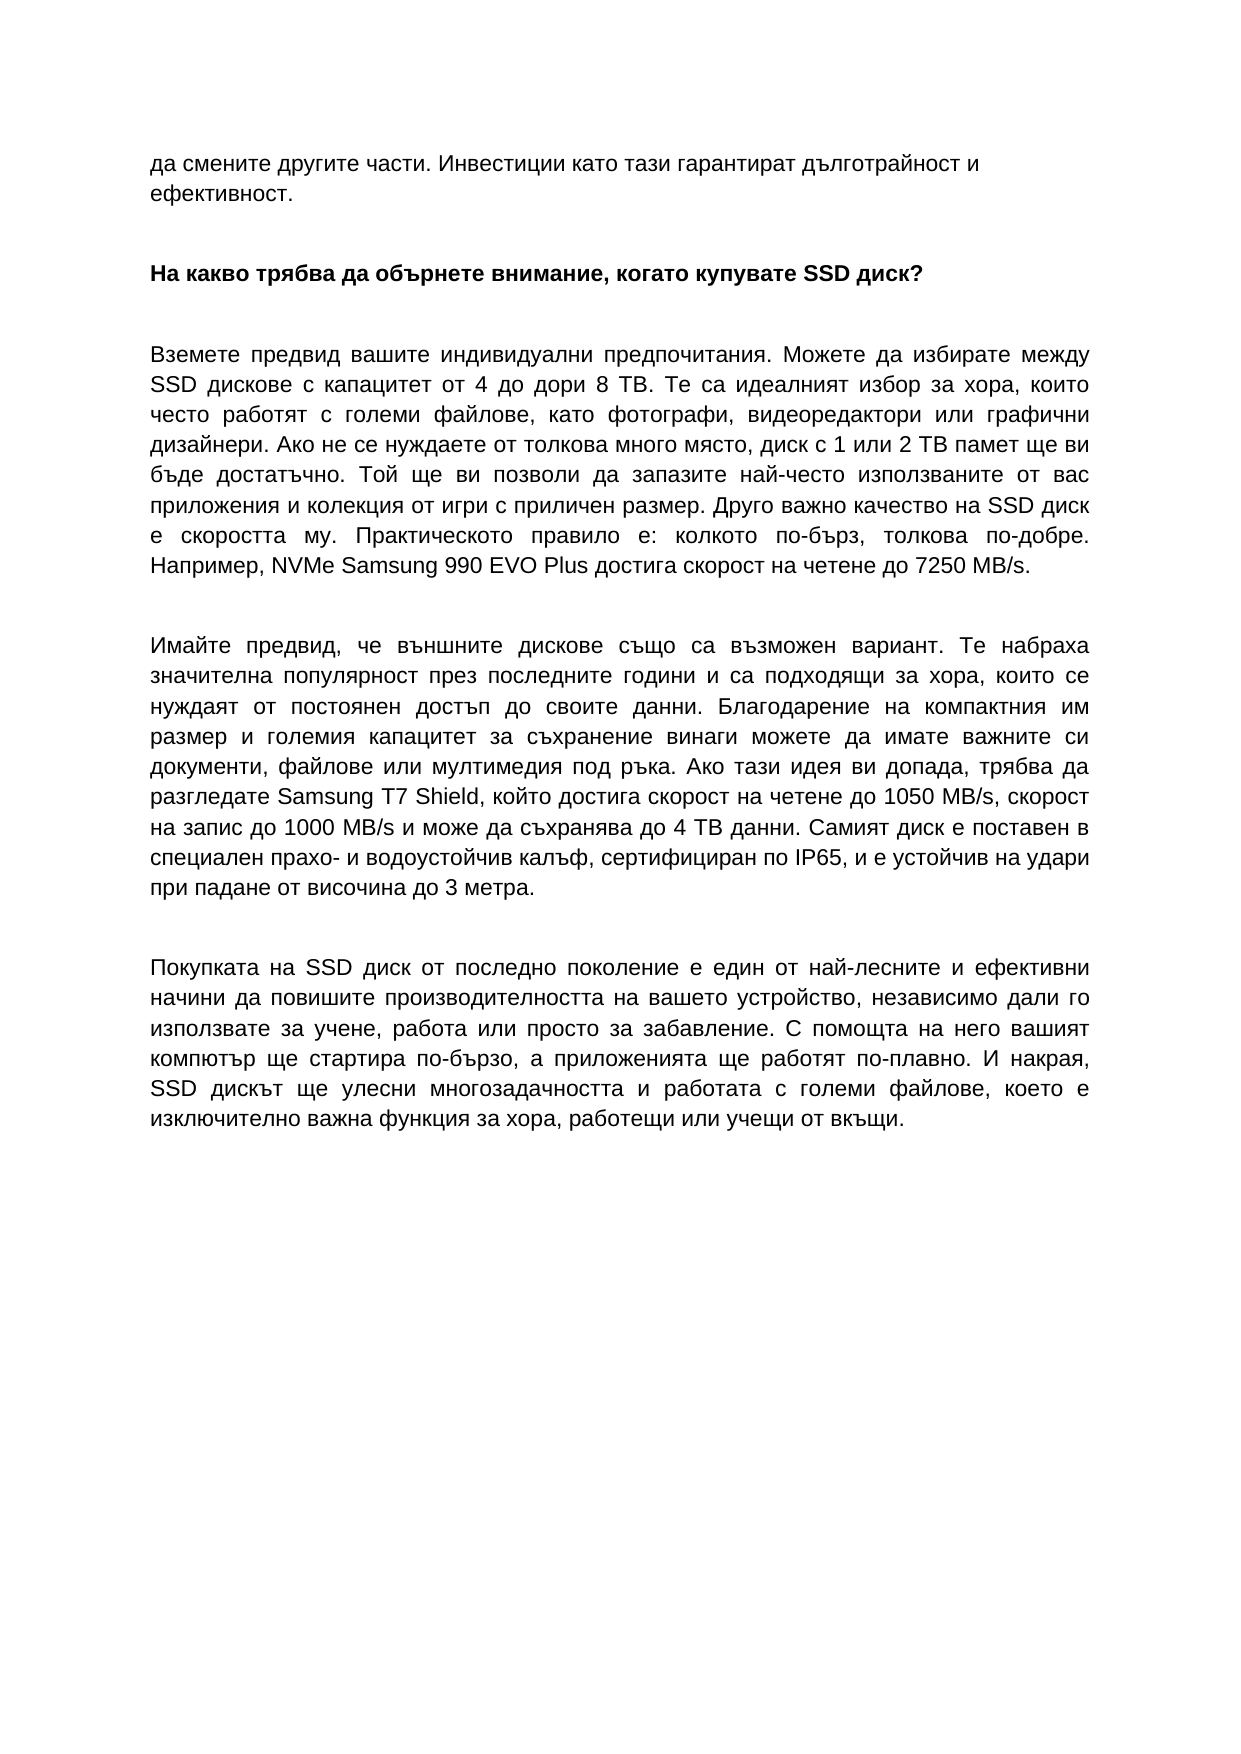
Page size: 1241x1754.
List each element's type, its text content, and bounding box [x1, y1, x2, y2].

text Покупката на SSD диск от последно поколение е един от най-лесните и ефективни начини да повишите производителността на вашето устройство, независимо дали го използвате за учене, работа или просто за забавление. С помощта на него вашият компютър ще стартира по-бързо, а приложенията ще работят по-плавно. И накрая, SSD дискът ще улесни многозадачността и работата с големи файлове, което е изключително важна функция за хора, работещи или учещи от вкъщи. [150, 954, 1091, 1132]
text На какво трябва да обърнете внимание, когато купувате SSD диск? [150, 260, 1091, 287]
text Имайте предвид, че външните дискове също са възможен вариант. Те набраха значителна популярност през последните години и са подходящи за хора, които се нуждаят от постоянен достъп до своите данни. Благодарение на компактния им размер и големия капацитет за съхранение винаги можете да имате важните си документи, файлове или мултимедия под ръка. Ако тази идея ви допада, трябва да разгледате Samsung T7 Shield, който достига скорост на четене до 1050 MB/s, скорост на запис до 1000 MB/s и може да съхранява до 4 TB данни. Самият диск е поставен в специален прахо- и водоустойчив калъф, сертифициран по IP65, и е устойчив на удари при падане от височина до 3 метра. [150, 632, 1091, 900]
text Вземете предвид вашите индивидуални предпочитания. Можете да избирате между SSD дискове с капацитет от 4 до дори 8 TB. Те са идеалният избор за хора, които често работят с големи файлове, като фотографи, видеоредактори или графични дизайнери. Ако не се нуждаете от толкова много място, диск с 1 или 2 TB памет ще ви бъде достатъчно. Той ще ви позволи да запазите най-често използваните от вас приложения и колекция от игри с приличен размер. Друго важно качество на SSD диск е скоростта му. Практическото правило е: колкото по-бърз, толкова по-добре. Например, NVMe Samsung 990 EVO Plus достига скорост на четене до 7250 MB/s. [150, 341, 1091, 578]
text да смените другите части. Инвестиции като тази гарантират дълготрайност и ефективност. [150, 150, 1091, 207]
